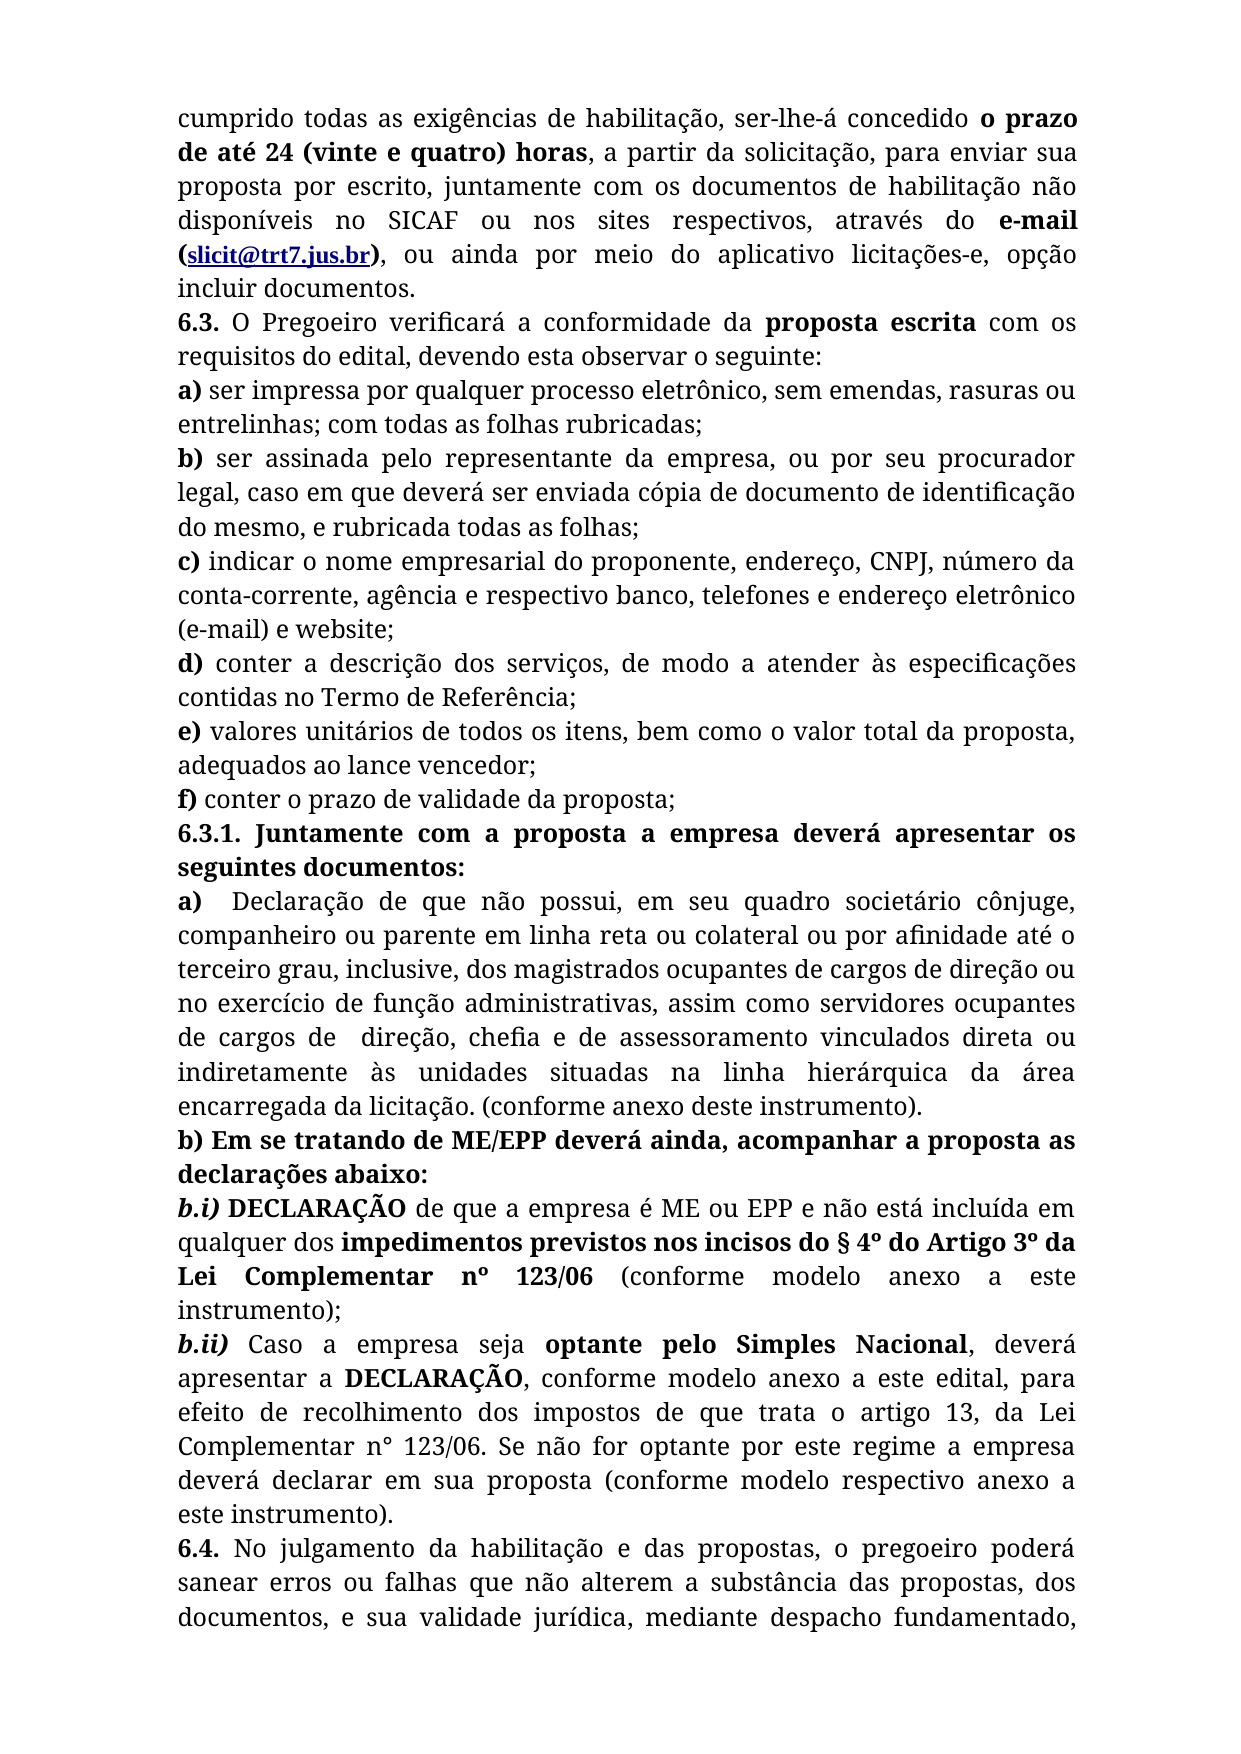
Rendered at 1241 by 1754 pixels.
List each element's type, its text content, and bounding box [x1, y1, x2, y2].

subtitle a) Declaração de que não possui, em seu quadro societário cônjuge, companheiro ou parente em linha reta ou colateral ou por afinidade até o terceiro grau, inclusive, dos magistrados ocupantes de cargos de direção ou no exercício de função administrativas, assim como servidores ocupantes de cargos de direção, chefia e de assessoramento vinculados direta ou indiretamente às unidades situadas na linha hierárquica da área encarregada da licitação. (conforme anexo deste instrumento). [177, 884, 1077, 1122]
text 6.4. No julgamento da habilitação e das propostas, o pregoeiro poderá sanear erros ou falhas que não alterem a substância das propostas, dos documentos, e sua validade jurídica, mediante despacho fundamentado, [177, 1531, 1077, 1633]
text 6.3.1. Juntamente com a proposta a empresa deverá apresentar os seguintes documentos: [177, 816, 1077, 884]
text 6.3. O Pregoeiro verificará a conformidade da proposta escrita com os requisitos do edital, devendo esta observar o seguinte: [177, 305, 1077, 373]
text d) conter a descrição dos serviços, de modo a atender às especificações contidas no Termo de Referência; [177, 645, 1077, 713]
text b) Em se tratando de ME/EPP deverá ainda, acompanhar a proposta as declarações abaixo: [177, 1122, 1077, 1190]
text b) ser assinada pelo representante da empresa, ou por seu procurador legal, caso em que deverá ser enviada cópia de documento de identificação do mesmo, e rubricada todas as folhas; [177, 441, 1077, 543]
text b.i) DECLARAÇÃO de que a empresa é ME ou EPP e não está incluída em qualquer dos impedimentos previstos nos incisos do § 4º do Artigo 3º da Lei Complementar nº 123/06 (conforme modelo anexo a este instrumento); [177, 1190, 1077, 1327]
text b.ii) Caso a empresa seja optante pelo Simples Nacional, deverá apresentar a DECLARAÇÃO, conforme modelo anexo a este edital, para efeito de recolhimento dos impostos de que trata o artigo 13, da Lei Complementar n° 123/06. Se não for optante por este regime a empresa deverá declarar em sua proposta (conforme modelo respectivo anexo a este instrumento). [177, 1327, 1077, 1531]
text cumprido todas as exigências de habilitação, ser-lhe-á concedido o prazo de até 24 (vinte e quatro) horas, a partir da solicitação, para enviar sua proposta por escrito, juntamente com os documentos de habilitação não disponíveis no SICAF ou nos sites respectivos, através do e-mail (slicit@trt7.jus.br), ou ainda por meio do aplicativo licitações-e, opção incluir documentos. [177, 100, 1078, 305]
text a) ser impressa por qualquer processo eletrônico, sem emendas, rasuras ou entrelinhas; com todas as folhas rubricadas; [177, 373, 1077, 441]
text e) valores unitários de todos os itens, bem como o valor total da proposta, adequados ao lance vencedor; [177, 713, 1077, 782]
text f) conter o prazo de validade da proposta; [177, 782, 1077, 816]
text c) indicar o nome empresarial do proponente, endereço, CNPJ, número da conta-corrente, agência e respectivo banco, telefones e endereço eletrônico (e-mail) e website; [177, 543, 1077, 645]
